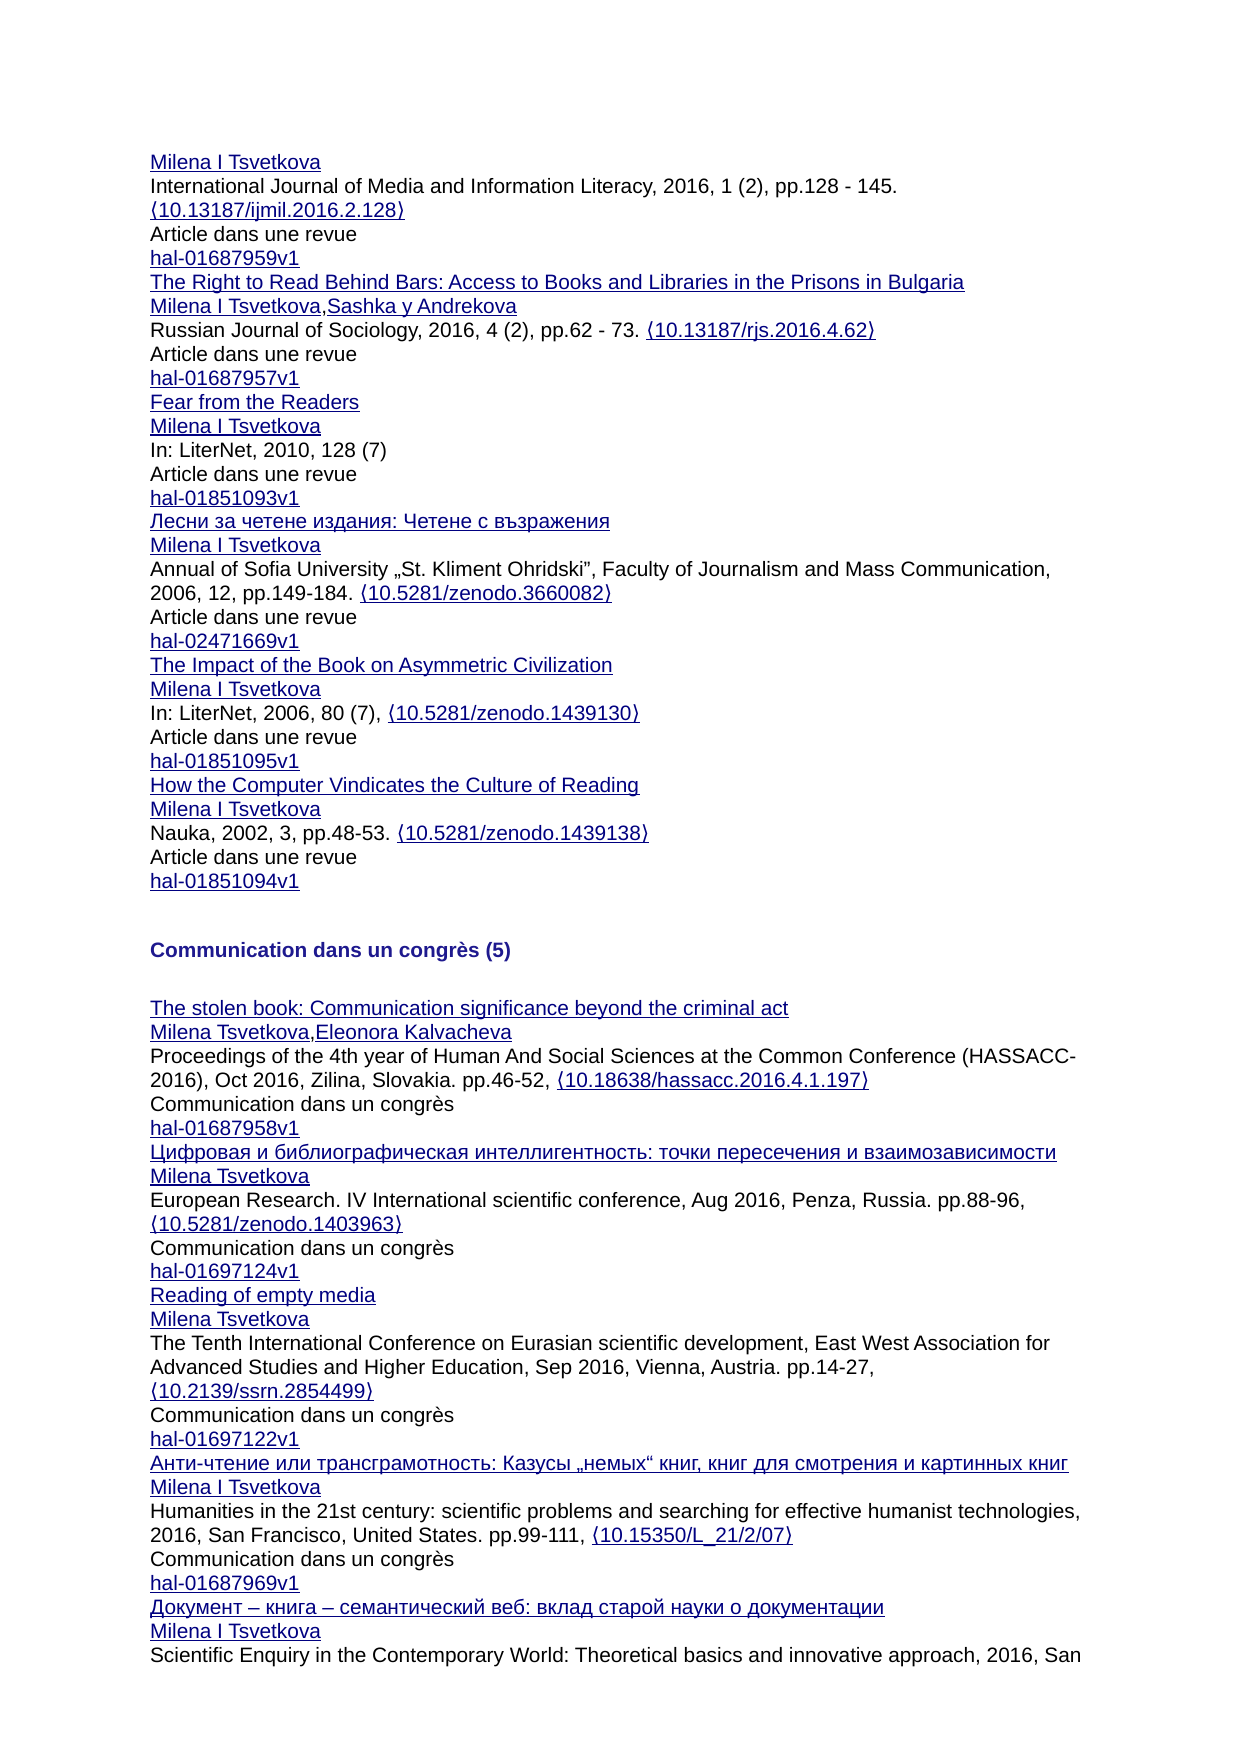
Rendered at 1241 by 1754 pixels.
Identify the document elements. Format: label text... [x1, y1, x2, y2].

table_cell How the Computer Vindicates the Culture of Reading Milena I Tsvetkova Nauka, 2002, 3, pp.48-53. ⟨10.5281/zenodo.1439138⟩ Article dans une revue hal-01851094v1 [150, 773, 1090, 893]
table_cell Лесни за четене издания: Четене с възражения Milena I Tsvetkova Annual of Sofia University „St. Kliment Ohridski”, Faculty of Journalism and Mass Communication, 2006, 12, pp.149-184. ⟨10.5281/zenodo.3660082⟩ Article dans une revue hal-02471669v1 [150, 509, 1090, 653]
subtitle Communication dans un congrès (5) [150, 937, 1090, 961]
table_cell Fear from the Readers Milena I Tsvetkova In: LiterNet, 2010, 128 (7) Article dans une revue hal-01851093v1 [150, 390, 1090, 509]
table_cell Milena I Tsvetkova International Journal of Media and Information Literacy, 2016, 1 (2), pp.128 - 145. ⟨10.13187/ijmil.2016.2.128⟩ Article dans une revue hal-01687959v1 [150, 150, 1090, 270]
table_cell Reading of empty media Milena Tsvetkova The Tenth International Conference on Eurasian scientific development, East West Association for Advanced Studies and Higher Education, Sep 2016, Vienna, Austria. pp.14-27, ⟨10.2139/ssrn.2854499⟩ Communication dans un congrès hal-01697122v1 [150, 1283, 1090, 1451]
table_header The stolen book: Communication significance beyond the criminal act Milena Tsvetkova,Eleonora Kalvacheva Proceedings of the 4th year of Human And Social Sciences at the Common Conference (HASSACC-2016), Oct 2016, Zilina, Slovakia. pp.46-52, ⟨10.18638/hassacc.2016.4.1.197⟩ Communication dans un congrès hal-01687958v1 [150, 996, 1090, 1139]
table_cell The Impact of the Book on Asymmetric Civilization Milena I Tsvetkova In: LiterNet, 2006, 80 (7), ⟨10.5281/zenodo.1439130⟩ Article dans une revue hal-01851095v1 [150, 653, 1090, 773]
table_cell Анти-чтение или трансграмотность: Казусы „немых“ книг, книг для смотрения и картинных книг Milena I Tsvetkova Humanities in the 21st century: scientific problems and searching for effective humanist technologies, 2016, San Francisco, United States. pp.99-111, ⟨10.15350/L_21/2/07⟩ Communication dans un congrès hal-01687969v1 [150, 1451, 1090, 1595]
table_cell The Right to Read Behind Bars: Access to Books and Libraries in the Prisons in Bulgaria Milena I Tsvetkova,Sashka y Andrekova Russian Journal of Sociology, 2016, 4 (2), pp.62 - 73. ⟨10.13187/rjs.2016.4.62⟩ Article dans une revue hal-01687957v1 [150, 270, 1090, 389]
table_cell Цифровая и библиографическая интеллигентность: точки пересечения и взаимозависимости Milena Tsvetkova European Research. IV International scientific conference, Aug 2016, Penza, Russia. pp.88-96, ⟨10.5281/zenodo.1403963⟩ Communication dans un congrès hal-01697124v1 [150, 1140, 1090, 1283]
table_cell Документ – книга – семантический веб: вклад старой науки о документации Milena I Tsvetkova Scientific Enquiry in the Contemporary World: Theoretical basiсs and innovative approach, 2016, San [150, 1595, 1090, 1667]
